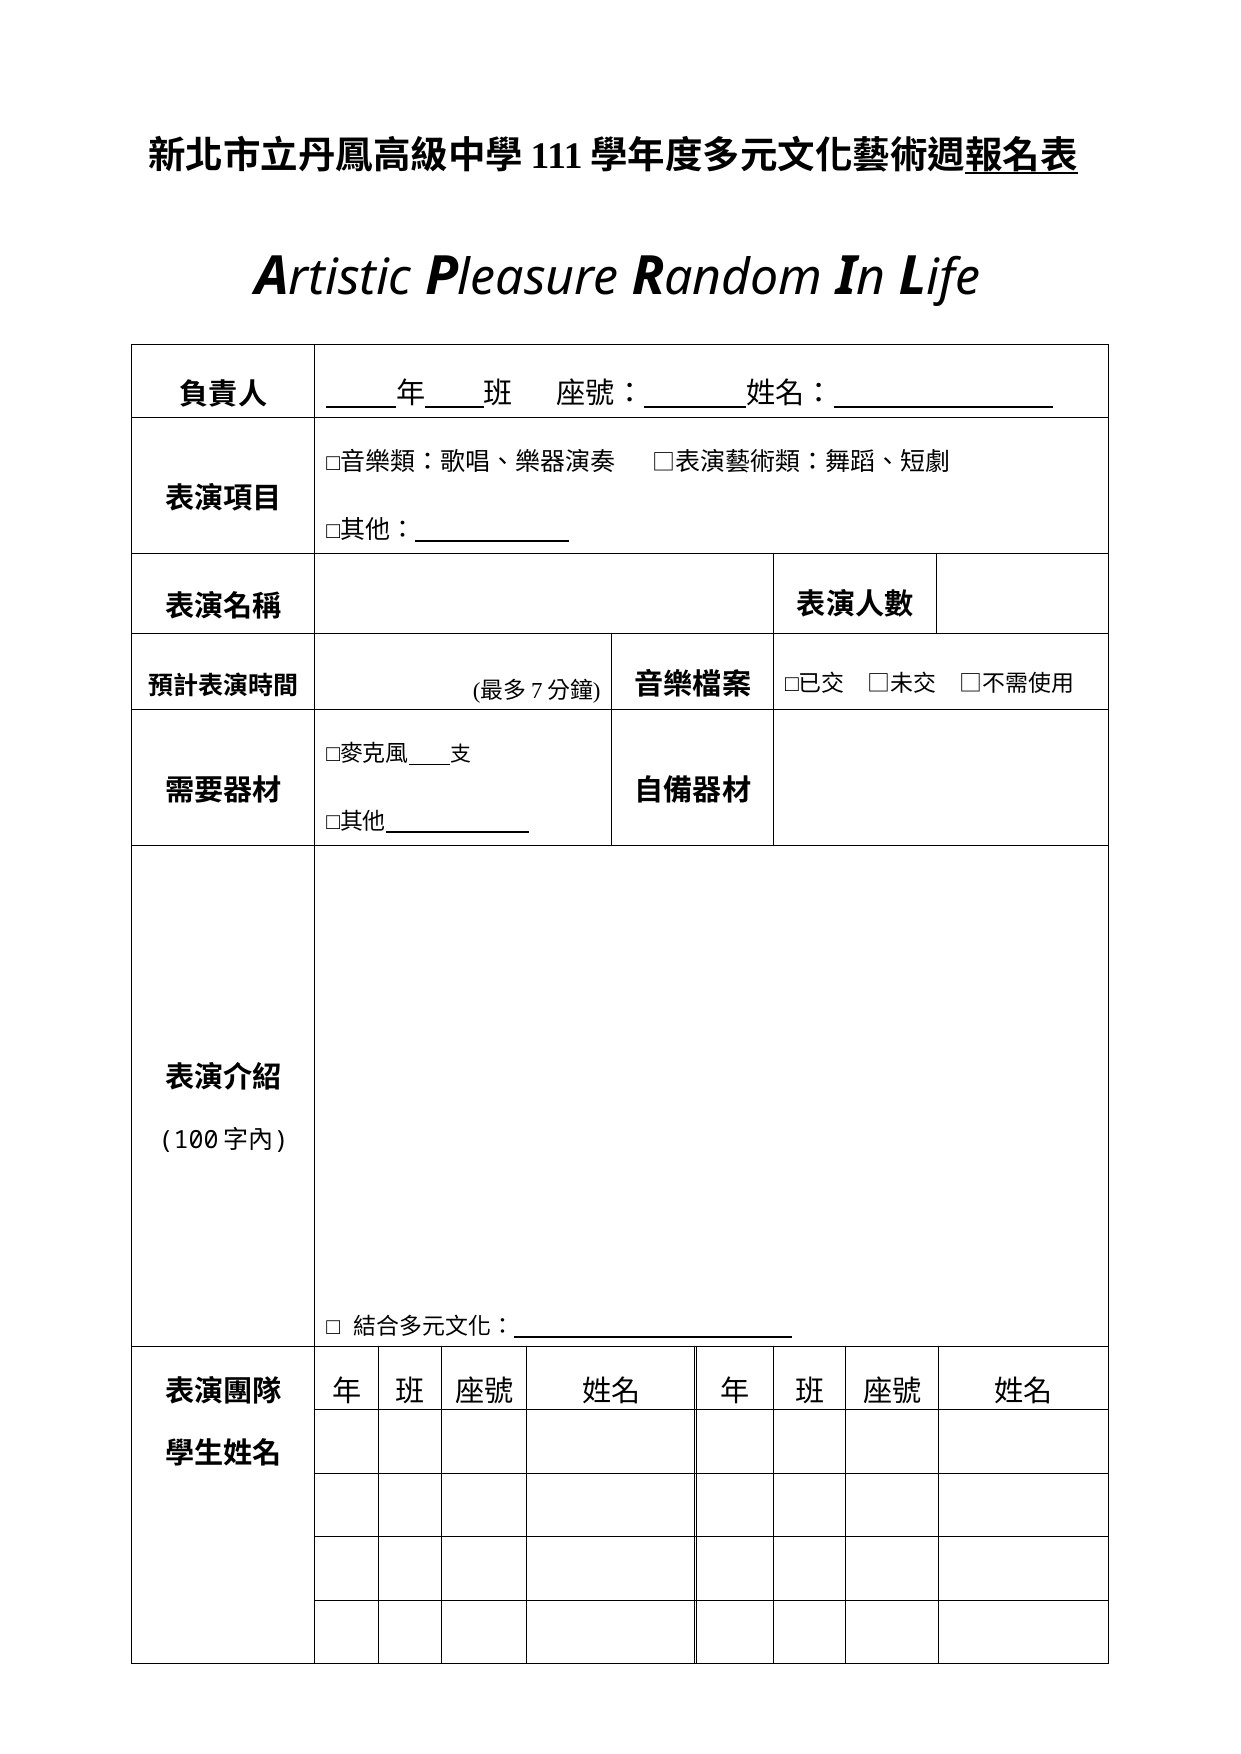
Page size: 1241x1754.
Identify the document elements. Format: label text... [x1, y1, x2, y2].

table_cell [697, 1601, 773, 1663]
table_cell 表演項目 [132, 418, 314, 553]
table_cell [774, 1410, 845, 1473]
table_cell [774, 710, 1108, 844]
table_cell (最多7分鐘) [315, 634, 611, 709]
table_cell [379, 1410, 441, 1473]
table_cell [527, 1410, 694, 1473]
text Artistic Pleasure Random In Life [94, 200, 1146, 325]
table_cell [379, 1537, 441, 1600]
table_cell □麥克風 支 □其他 [315, 710, 611, 844]
table_cell [939, 1474, 1108, 1536]
table_cell 座號 [846, 1347, 938, 1409]
table_cell 表演介紹 (100字內) [132, 846, 314, 1346]
table_cell [697, 1474, 773, 1536]
table_cell [937, 554, 1108, 633]
table_cell □音樂類：歌唱、樂器演奏 □表演藝術類：舞蹈、短劇 □其他： [315, 418, 1108, 553]
table_cell [315, 1474, 378, 1536]
text 新北市立丹鳳高級中學111學年度多元文化藝術週報名表 [79, 111, 1146, 173]
table_cell [442, 1601, 526, 1663]
table_cell 姓名 [527, 1347, 694, 1409]
table_cell [846, 1410, 938, 1473]
table_cell [846, 1474, 938, 1536]
table_cell [315, 1537, 378, 1600]
table_cell [774, 1537, 845, 1600]
table_cell 表演團隊 學生姓名 [132, 1347, 314, 1663]
table_cell 預計表演時間 [132, 634, 314, 709]
table_cell [442, 1410, 526, 1473]
table_cell 班 [774, 1347, 845, 1409]
table_cell [442, 1537, 526, 1600]
table_cell 需要器材 [132, 710, 314, 844]
table_cell [527, 1474, 694, 1536]
table_cell [774, 1474, 845, 1536]
table_cell [442, 1474, 526, 1536]
table_cell [939, 1537, 1108, 1600]
table_cell [315, 554, 773, 633]
table_cell [697, 1410, 773, 1473]
table_cell 班 [379, 1347, 441, 1409]
table_cell [774, 1601, 845, 1663]
table_cell [315, 1601, 378, 1663]
table_cell [379, 1474, 441, 1536]
table_cell [379, 1601, 441, 1663]
table_cell 姓名 [939, 1347, 1108, 1409]
table_cell [315, 1410, 378, 1473]
table_cell □已交 □未交 □不需使用 [774, 634, 1108, 709]
table_cell [527, 1601, 694, 1663]
table_cell 音樂檔案 [612, 634, 773, 709]
table_cell 表演名稱 [132, 554, 314, 633]
table_cell [846, 1537, 938, 1600]
table_cell 年 [697, 1347, 773, 1409]
table_cell [527, 1537, 694, 1600]
table_cell □ 結合多元文化： [315, 846, 1108, 1346]
table_header 負責人 [132, 345, 314, 417]
table_cell 自備器材 [612, 710, 773, 844]
table_cell [697, 1537, 773, 1600]
table_cell [939, 1601, 1108, 1663]
table_cell [846, 1601, 938, 1663]
table_cell 座號 [442, 1347, 526, 1409]
table_cell [939, 1410, 1108, 1473]
table_header 年 班 座號： 姓名： [315, 345, 1108, 417]
table_cell 表演人數 [774, 554, 936, 633]
table_cell 年 [315, 1347, 378, 1409]
